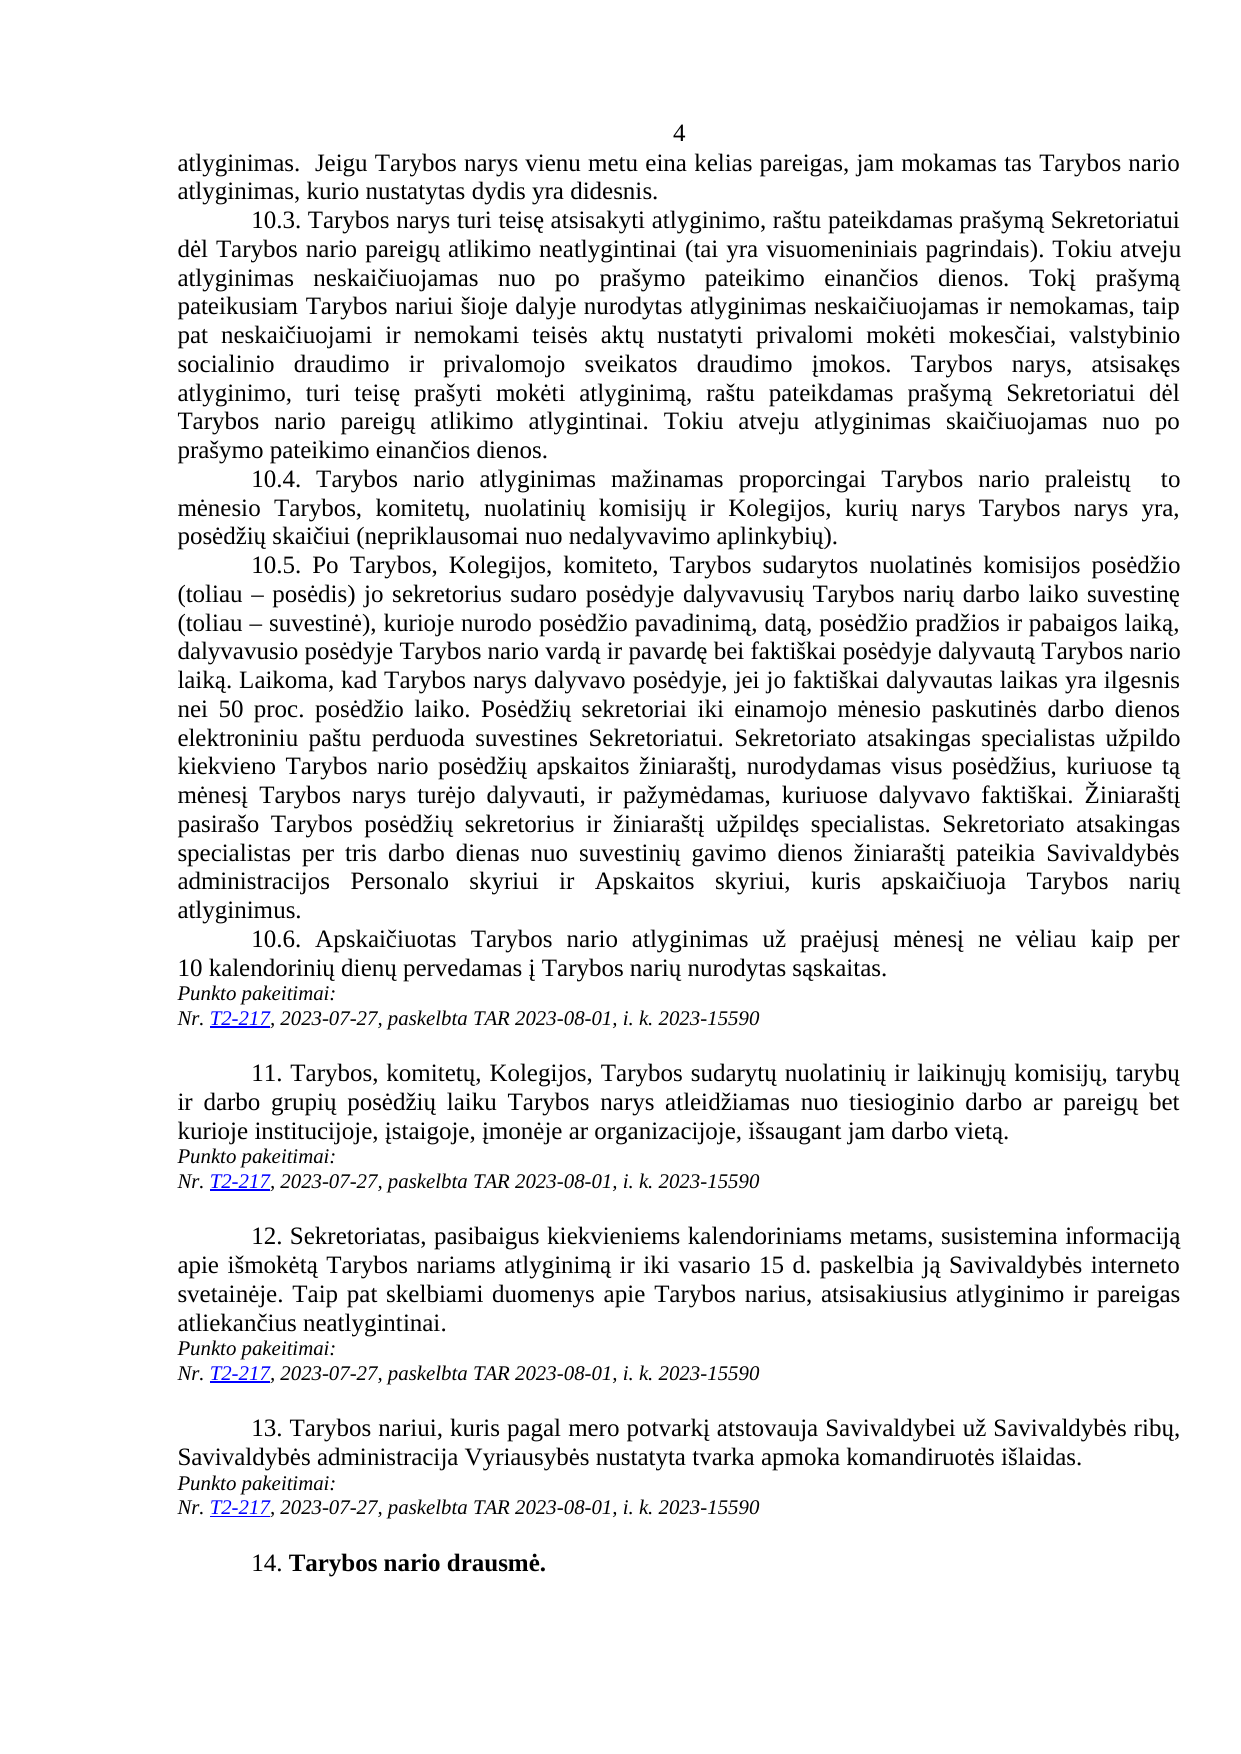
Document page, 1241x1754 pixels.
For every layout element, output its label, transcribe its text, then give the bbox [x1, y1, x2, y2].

text 10.3. Tarybos narys turi teisę atsisakyti atlyginimo, raštu pateikdamas prašymą Sekretoriatui dėl Tarybos nario pareigų atlikimo neatlygintinai (tai yra visuomeniniais pagrindais). Tokiu atveju atlyginimas neskaičiuojamas nuo po prašymo pateikimo einančios dienos. Tokį prašymą pateikusiam Tarybos nariui šioje dalyje nurodytas atlyginimas neskaičiuojamas ir nemokamas, taip pat neskaičiuojami ir nemokami teisės aktų nustatyti privalomi mokėti mokesčiai, valstybinio socialinio draudimo ir privalomojo sveikatos draudimo įmokos. Tarybos narys, atsisakęs atlyginimo, turi teisę prašyti mokėti atlyginimą, raštu pateikdamas prašymą Sekretoriatui dėl Tarybos nario pareigų atlikimo atlygintinai. Tokiu atveju atlyginimas skaičiuojamas nuo po prašymo pateikimo einančios dienos. [177, 205, 1181, 464]
text 14. Tarybos nario drausmė. [177, 1548, 1181, 1576]
text Punkto pakeitimai: [177, 1471, 1181, 1495]
text 12. Sekretoriatas, pasibaigus kiekvieniems kalendoriniams metams, susistemina informaciją apie išmokėtą Tarybos nariams atlyginimą ir iki vasario 15 d. paskelbia ją Savivaldybės interneto svetainėje. Taip pat skelbiami duomenys apie Tarybos narius, atsisakiusius atlyginimo ir pareigas atliekančius neatlygintinai. [177, 1221, 1181, 1336]
text 10.5. Po Tarybos, Kolegijos, komiteto, Tarybos sudarytos nuolatinės komisijos posėdžio (toliau – posėdis) jo sekretorius sudaro posėdyje dalyvavusių Tarybos narių darbo laiko suvestinę (toliau – suvestinė), kurioje nurodo posėdžio pavadinimą, datą, posėdžio pradžios ir pabaigos laiką, dalyvavusio posėdyje Tarybos nario vardą ir pavardę bei faktiškai posėdyje dalyvautą Tarybos nario laiką. Laikoma, kad Tarybos narys dalyvavo posėdyje, jei jo faktiškai dalyvautas laikas yra ilgesnis nei 50 proc. posėdžio laiko. Posėdžių sekretoriai iki einamojo mėnesio paskutinės darbo dienos elektroniniu paštu perduoda suvestines Sekretoriatui. Sekretoriato atsakingas specialistas užpildo kiekvieno Tarybos nario posėdžių apskaitos žiniaraštį, nurodydamas visus posėdžius, kuriuose tą mėnesį Tarybos narys turėjo dalyvauti, ir pažymėdamas, kuriuose dalyvavo faktiškai. Žiniaraštį pasirašo Tarybos posėdžių sekretorius ir žiniaraštį užpildęs specialistas. Sekretoriato atsakingas specialistas per tris darbo dienas nuo suvestinių gavimo dienos žiniaraštį pateikia Savivaldybės administracijos Personalo skyriui ir Apskaitos skyriui, kuris apskaičiuoja Tarybos narių atlyginimus. [177, 550, 1181, 924]
text Nr. T2-217, 2023-07-27, paskelbta TAR 2023-08-01, i. k. 2023-15590 [177, 1495, 1181, 1519]
text Punkto pakeitimai: [177, 1144, 1181, 1168]
text 10.6. Apskaičiuotas Tarybos nario atlyginimas už praėjusį mėnesį ne vėliau kaip per 10 kalendorinių dienų pervedamas į Tarybos narių nurodytas sąskaitas. [177, 924, 1181, 981]
text atlyginimas. Jeigu Tarybos narys vienu metu eina kelias pareigas, jam mokamas tas Tarybos nario atlyginimas, kurio nustatytas dydis yra didesnis. [177, 148, 1181, 205]
text Punkto pakeitimai: [177, 1336, 1181, 1360]
text Nr. T2-217, 2023-07-27, paskelbta TAR 2023-08-01, i. k. 2023-15590 [177, 1168, 1181, 1193]
text Punkto pakeitimai: [177, 981, 1181, 1005]
text Nr. T2-217, 2023-07-27, paskelbta TAR 2023-08-01, i. k. 2023-15590 [177, 1005, 1181, 1029]
text 11. Tarybos, komitetų, Kolegijos, Tarybos sudarytų nuolatinių ir laikinųjų komisijų, tarybų ir darbo grupių posėdžių laiku Tarybos narys atleidžiamas nuo tiesioginio darbo ar pareigų bet kurioje institucijoje, įstaigoje, įmonėje ar organizacijoje, išsaugant jam darbo vietą. [177, 1058, 1181, 1144]
text 13. Tarybos nariui, kuris pagal mero potvarkį atstovauja Savivaldybei už Savivaldybės ribų, Savivaldybės administracija Vyriausybės nustatyta tvarka apmoka komandiruotės išlaidas. [177, 1413, 1181, 1471]
text 10.4. Tarybos nario atlyginimas mažinamas proporcingai Tarybos nario praleistų to mėnesio Tarybos, komitetų, nuolatinių komisijų ir Kolegijos, kurių narys Tarybos narys yra, posėdžių skaičiui (nepriklausomai nuo nedalyvavimo aplinkybių). [177, 464, 1181, 550]
text Nr. T2-217, 2023-07-27, paskelbta TAR 2023-08-01, i. k. 2023-15590 [177, 1360, 1181, 1384]
